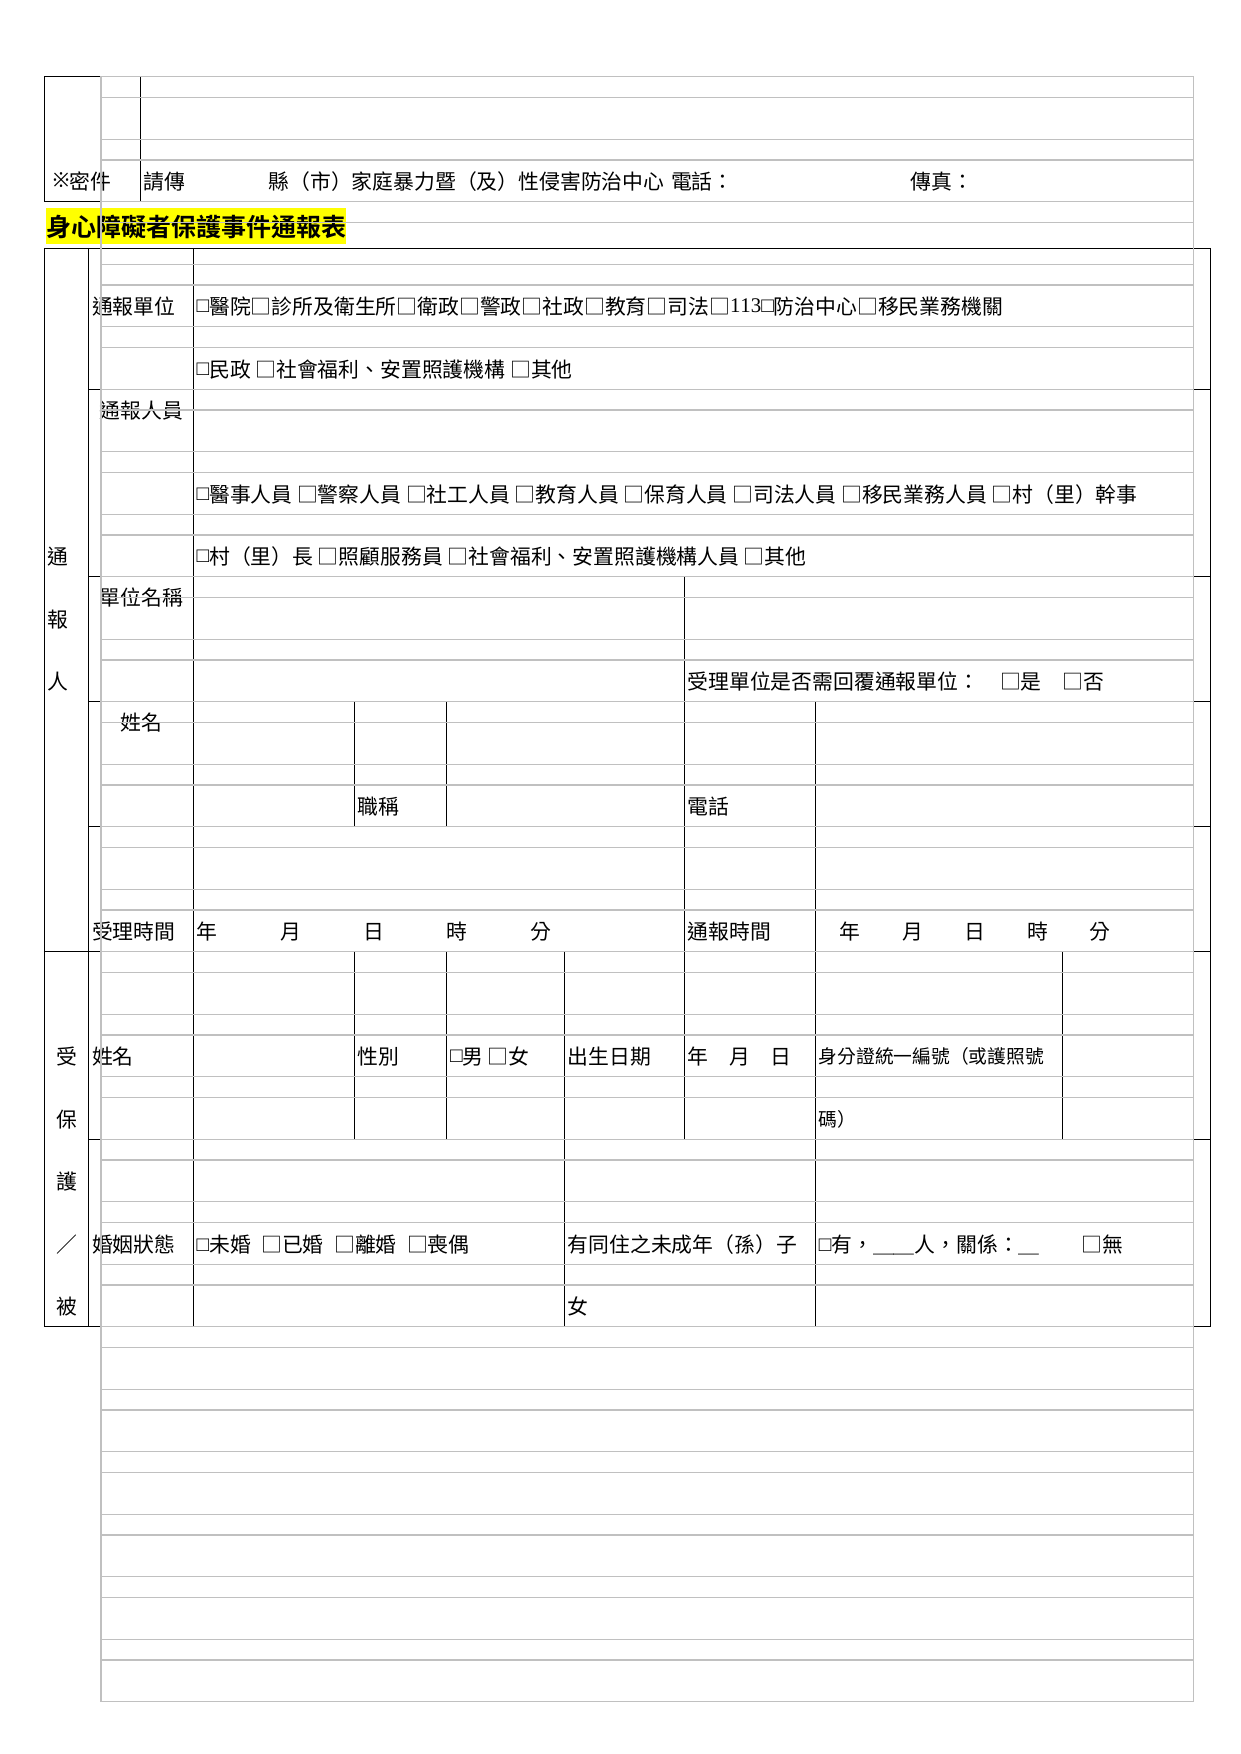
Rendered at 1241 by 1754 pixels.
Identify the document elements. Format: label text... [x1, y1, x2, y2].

table_cell 單位名稱 [89, 577, 100, 701]
table_header 電話： 傳真： [668, 161, 1191, 201]
table_cell 單位名稱 [102, 661, 193, 701]
table_cell 姓名 [102, 1036, 193, 1076]
table_cell [194, 1286, 564, 1326]
table_cell 受理時間 [89, 827, 100, 951]
table_cell [194, 973, 354, 1014]
table_cell [194, 1265, 564, 1284]
table_header ※密件 [45, 77, 100, 201]
table_cell 姓名 [102, 1098, 193, 1139]
table_cell 通報單位 [102, 249, 193, 264]
table_cell 電話 [685, 786, 815, 826]
table_cell [565, 1161, 815, 1201]
table_cell 婚姻狀態 [102, 1140, 193, 1159]
table_cell [685, 1098, 815, 1139]
table_cell [816, 1286, 1193, 1326]
table_cell 通報人員 [102, 473, 193, 514]
table_cell [447, 1098, 564, 1139]
table_cell [447, 786, 684, 826]
table_cell [565, 1098, 684, 1139]
table_cell 姓名 [102, 1015, 193, 1034]
table_cell [685, 1015, 815, 1034]
table_cell [1194, 952, 1210, 1139]
table_cell 通報單位 [102, 327, 193, 347]
table_cell [816, 827, 1193, 847]
table_cell 通報單位 [102, 265, 193, 284]
table_cell 受理時間 [102, 827, 193, 847]
table_cell [194, 265, 1193, 284]
table_header ※密件 [102, 77, 140, 97]
table_cell [355, 1015, 446, 1034]
table_cell [1063, 1015, 1193, 1034]
table_cell [194, 952, 354, 972]
table_cell 通報時間 [685, 911, 815, 951]
table_header ※密件 [102, 140, 140, 159]
table_cell [194, 640, 684, 659]
table_cell [816, 702, 1193, 722]
table_cell [816, 723, 1193, 764]
table_cell 姓名 [89, 952, 100, 1139]
table_cell 單位名稱 [102, 640, 193, 659]
table_cell 職稱 [355, 786, 446, 826]
table_cell [565, 1015, 684, 1034]
table_cell [1194, 827, 1210, 951]
table_cell 婚姻狀態 [102, 1223, 193, 1264]
table_header [141, 140, 668, 159]
table_cell [194, 390, 1193, 409]
table_cell 姓名 [149, 724, 158, 729]
table_cell 身心障礙者保護事件通報表 [102, 202, 1193, 222]
table_cell [685, 890, 815, 909]
table_cell [685, 973, 815, 1014]
table_header ※密件 [102, 98, 140, 139]
table_cell [816, 952, 1062, 972]
table_cell [355, 952, 446, 972]
table_cell [816, 848, 1193, 889]
table_cell [194, 827, 684, 847]
table_cell 婚姻狀態 [102, 1202, 193, 1222]
table_header [1194, 76, 1211, 201]
table_cell 單位名稱 [102, 577, 193, 597]
table_cell [355, 765, 446, 784]
table_cell 年 月 日 時 分 [194, 911, 684, 951]
table_cell [194, 598, 684, 639]
table_cell [685, 640, 1193, 659]
table_cell [194, 661, 684, 701]
table_cell 有同住之未成年（孫）子 [565, 1223, 815, 1264]
table_cell [816, 765, 1193, 784]
table_cell [194, 1161, 564, 1201]
table_header ※密件 [102, 161, 140, 201]
table_header 請傳 縣（市）家庭暴力暨（及）性侵害防治中心 [141, 161, 668, 201]
table_cell 通報人 [45, 249, 88, 951]
table_cell [194, 1098, 354, 1139]
table_cell 姓名 [102, 1077, 193, 1097]
table_cell 通報人員 [102, 411, 193, 451]
table_cell 姓名 [102, 786, 193, 826]
table_cell [1063, 1098, 1193, 1139]
table_cell [355, 1077, 446, 1097]
table_cell [194, 249, 1193, 264]
table_cell [1063, 973, 1193, 1014]
table_cell 婚姻狀態 [102, 1286, 193, 1326]
table_cell 身心障礙者保護事件通報表 [1194, 201, 1211, 248]
table_cell [355, 1098, 446, 1139]
table_cell [1063, 1077, 1193, 1097]
table_cell 受理時間 [102, 890, 193, 909]
table_cell 出生日期 [565, 1036, 684, 1076]
table_cell □醫院□診所及衛生所□衛政□警政□社政□教育□司法□113□防治中心□移民業務機關 [194, 286, 1193, 326]
table_cell 身心障礙者保護事件通報表 [102, 223, 1193, 248]
table_cell [565, 1202, 815, 1222]
table_cell 婚姻狀態 [102, 1265, 193, 1284]
table_cell 姓名 [89, 702, 100, 826]
table_cell [194, 765, 354, 784]
table_cell [194, 1202, 564, 1222]
table_cell [685, 598, 1193, 639]
table_header [141, 98, 668, 139]
table_cell [685, 702, 815, 722]
table_cell □男 □女 [447, 1036, 564, 1076]
table_cell [194, 848, 684, 889]
table_cell [194, 786, 354, 826]
table_cell [816, 786, 1193, 826]
table_cell 通報單位 [102, 286, 193, 326]
table_cell 通報人員 [102, 452, 193, 472]
table_cell 受理時間 [102, 911, 193, 951]
table_cell 通報單位 [89, 249, 100, 389]
table_cell 碼） [816, 1098, 1062, 1139]
table_cell 姓名 [102, 765, 193, 784]
table_cell 受理時間 [102, 848, 193, 889]
table_cell 通報人員 [89, 390, 100, 576]
table_cell [685, 952, 815, 972]
table_cell [685, 1077, 815, 1097]
table_cell [447, 973, 564, 1014]
table_header [668, 98, 1191, 139]
table_header [668, 77, 1191, 97]
table_cell [194, 411, 1193, 451]
table_cell [816, 1161, 1193, 1201]
table_cell □有，＿＿人，關係：＿ □無 [816, 1223, 1193, 1264]
table_cell 年 月 日 時 分 [816, 911, 1193, 951]
table_cell [1194, 390, 1210, 576]
table_cell [816, 1015, 1062, 1034]
table_cell 通報單位 [102, 348, 193, 389]
table_cell [447, 952, 564, 972]
table_cell [194, 723, 354, 764]
table_cell [685, 827, 815, 847]
table_cell [565, 1265, 815, 1284]
table_cell [1194, 249, 1210, 389]
table_cell 年 月 日 [685, 1036, 815, 1076]
table_cell [816, 973, 1062, 1014]
table_cell 姓名 [102, 723, 193, 764]
table_cell [1194, 577, 1210, 701]
table_cell [194, 327, 1193, 347]
table_cell [194, 515, 1193, 534]
table_cell [1194, 702, 1210, 826]
table_cell [685, 723, 815, 764]
table_cell 婚姻狀態 [102, 1161, 193, 1201]
table_cell [194, 1015, 354, 1034]
table_cell [565, 973, 684, 1014]
table_cell [816, 1265, 1193, 1284]
table_cell [685, 577, 1193, 597]
table_cell [565, 952, 684, 972]
table_cell [565, 1077, 684, 1097]
table_cell 姓名 [102, 973, 193, 1014]
table_cell 姓名 [102, 952, 193, 972]
table_cell 婚姻狀態 [89, 1140, 100, 1326]
table_cell [816, 1140, 1193, 1159]
table_cell [355, 723, 446, 764]
table_cell [355, 702, 446, 722]
table_cell 身分證統一編號（或護照號 [816, 1036, 1062, 1076]
table_cell 姓名 [102, 702, 193, 722]
table_cell [447, 765, 684, 784]
table_cell [565, 1140, 815, 1159]
table_cell 通報人員 [102, 390, 193, 409]
table_cell [194, 1036, 354, 1076]
table_cell [685, 765, 815, 784]
table_header [668, 140, 1191, 159]
table_cell 通報人員 [102, 536, 193, 576]
table_cell □醫事人員 □警察人員 □社工人員 □教育人員 □保育人員 □司法人員 □移民業務人員 □村（里）幹事 [194, 473, 1193, 514]
table_cell □村（里）長 □照顧服務員 □社會福利、安置照護機構人員 □其他 [194, 536, 1193, 576]
table_cell [816, 890, 1193, 909]
table_cell [194, 452, 1193, 472]
table_cell 女 [565, 1286, 815, 1326]
table_cell [194, 577, 684, 597]
table_cell [685, 848, 815, 889]
table_cell [194, 1077, 354, 1097]
table_cell 受理單位是否需回覆通報單位： □是 □否 [685, 661, 1193, 701]
table_cell [447, 702, 684, 722]
table_cell [355, 973, 446, 1014]
table_cell [447, 1015, 564, 1034]
table_cell [816, 1202, 1193, 1222]
table_cell 受保護／被 [45, 952, 88, 1326]
table_cell [194, 1140, 564, 1159]
table_cell 單位名稱 [102, 598, 193, 639]
table_cell □民政 □社會福利、安置照護機構 □其他 [194, 348, 1193, 389]
table_cell [194, 890, 684, 909]
table_cell 通報人員 [102, 515, 193, 534]
table_cell 身心障礙者保護事件通報表 [44, 202, 100, 248]
table_cell □未婚 □已婚 □離婚 □喪偶 [194, 1223, 564, 1264]
table_cell [194, 702, 354, 722]
table_cell [1063, 1036, 1193, 1076]
table_cell [447, 723, 684, 764]
table_cell [1194, 1140, 1210, 1326]
table_cell [1063, 952, 1193, 972]
table_cell 性別 [355, 1036, 446, 1076]
table_cell [447, 1077, 564, 1097]
table_cell [816, 1077, 1062, 1097]
table_header [141, 77, 668, 97]
